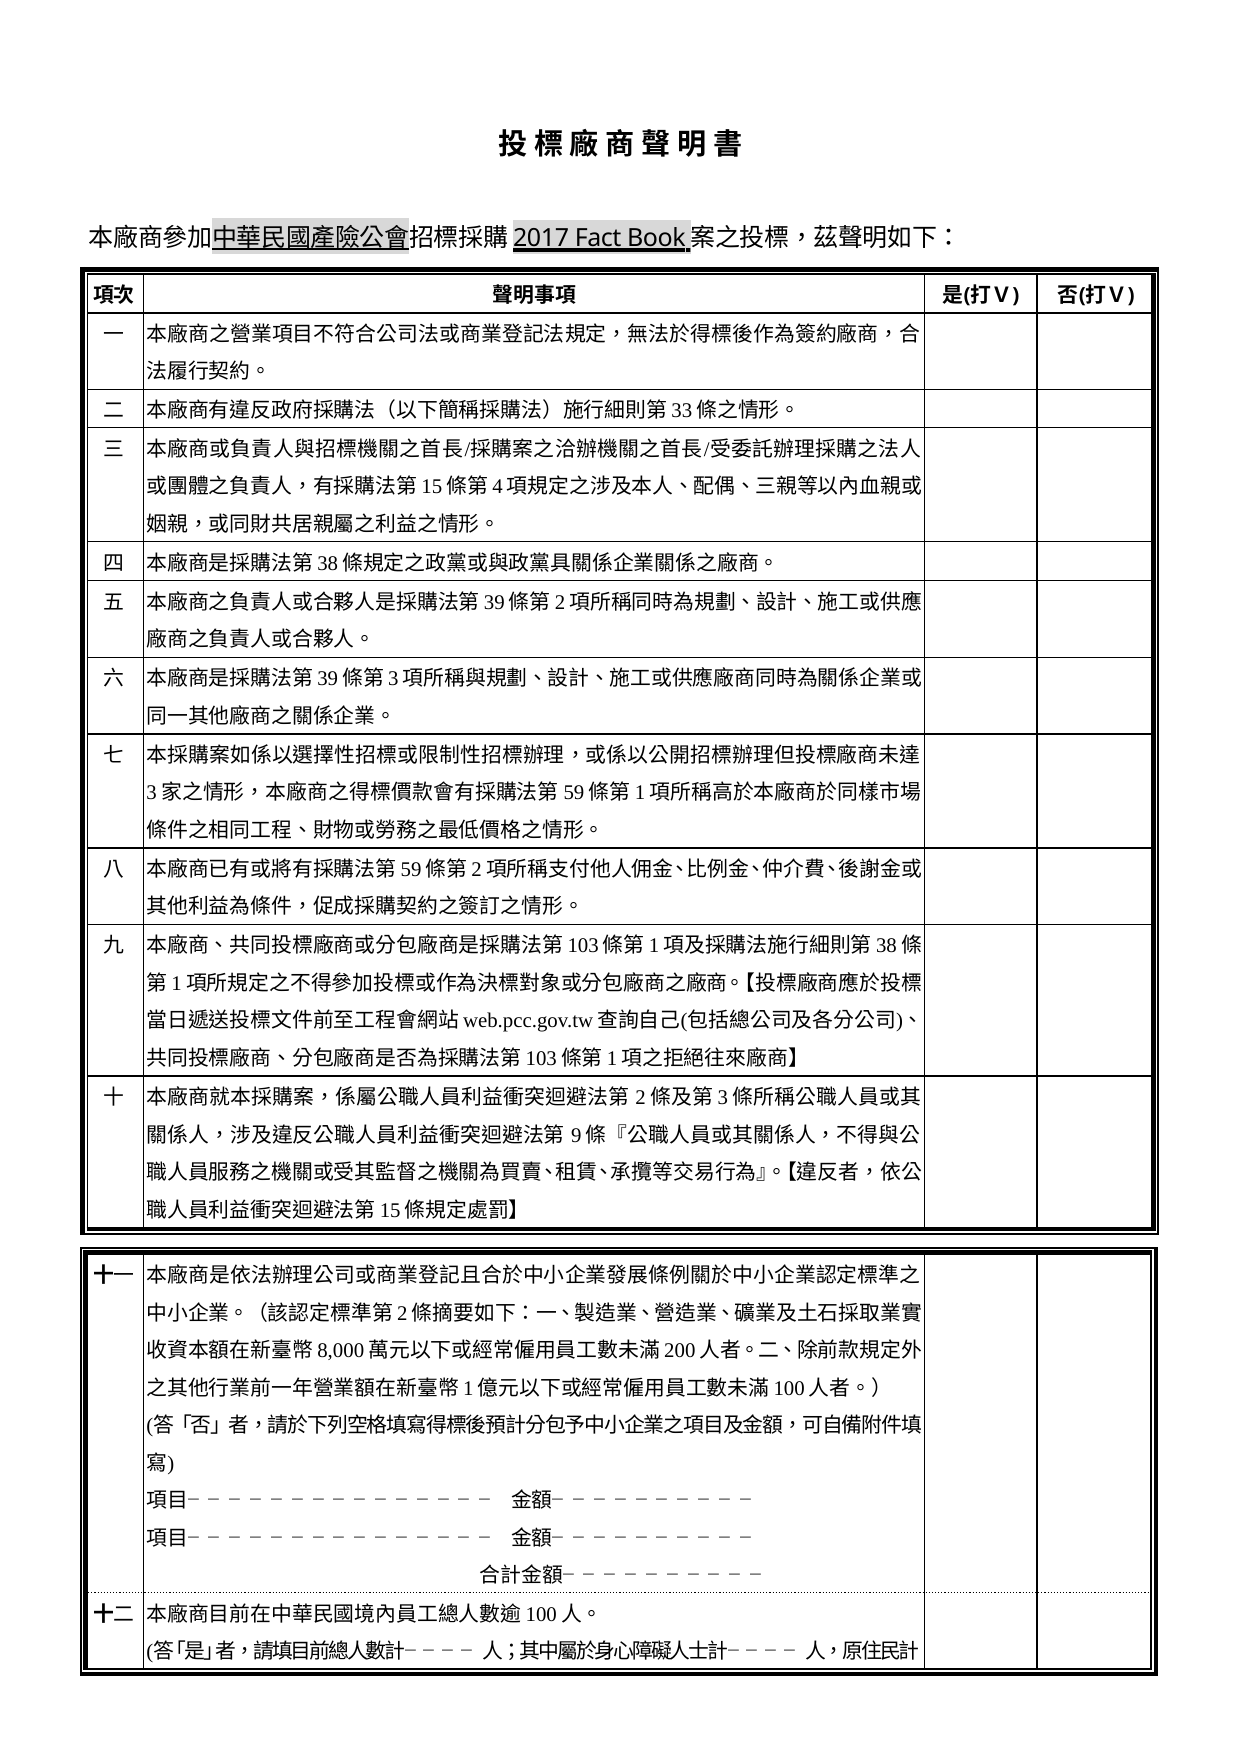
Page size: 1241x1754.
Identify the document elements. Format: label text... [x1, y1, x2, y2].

table_cell 四 [88, 542, 143, 580]
table_header [1038, 1255, 1150, 1592]
table_header [925, 1255, 1036, 1592]
table_cell 三 [88, 428, 143, 541]
table_cell [925, 542, 1036, 580]
table_header 否(打Ｖ) [1038, 275, 1151, 312]
table_cell 十二 [88, 1592, 143, 1668]
table_cell 本廠商是採購法第39條第3項所稱與規劃、設計、施工或供應廠商同時為關係企業或同一其他廠商之關係企業。 [144, 658, 924, 733]
table_cell [1038, 1077, 1151, 1227]
table_cell [1038, 735, 1151, 847]
table_cell [1038, 1592, 1150, 1668]
table_cell [1038, 314, 1151, 389]
table_cell 本廠商有違反政府採購法（以下簡稱採購法）施行細則第33條之情形。 [144, 390, 924, 427]
table_cell [1038, 925, 1151, 1075]
table_cell [925, 314, 1036, 389]
text 投 標 廠 商 聲 明 書 [89, 104, 1152, 179]
table_cell [925, 735, 1036, 847]
table_header 十一 [88, 1255, 143, 1592]
table_cell 本廠商、共同投標廠商或分包廠商是採購法第103條第1項及採購法施行細則第38條第1項所規定之不得參加投標或作為決標對象或分包廠商之廠商。【投標廠商應於投標當日遞送投標文件前至工程會網站web.pcc.gov.tw查詢自己(包括總公司及各分公司)、共同投標廠商、分包廠商是否為採購法第103條第1項之拒絕往來廠商】 [144, 925, 924, 1075]
table_header 聲明事項 [144, 275, 924, 312]
table_cell [925, 1077, 1036, 1227]
table_header 項次 [88, 275, 143, 312]
table_cell [1038, 581, 1151, 656]
table_cell [925, 658, 1036, 733]
table_cell [1038, 390, 1151, 427]
table_cell 五 [88, 581, 143, 656]
table_cell [1038, 658, 1151, 733]
table_cell 本採購案如係以選擇性招標或限制性招標辦理，或係以公開招標辦理但投標廠商未達3家之情形，本廠商之得標價款會有採購法第59條第1項所稱高於本廠商於同樣市場條件之相同工程、財物或勞務之最低價格之情形。 [144, 735, 924, 847]
table_cell 一 [88, 314, 143, 389]
table_cell [925, 849, 1036, 923]
table_cell 六 [88, 658, 143, 733]
table_cell 十 [88, 1077, 143, 1227]
table_cell [925, 925, 1036, 1075]
table_header 本廠商是依法辦理公司或商業登記且合於中小企業發展條例關於中小企業認定標準之中小企業。（該認定標準第2條摘要如下：一、製造業、營造業、礦業及土石採取業實收資本額在新臺幣8,000萬元以下或經常僱用員工數未滿200人者。二、除前款規定外之其他行業前一年營業額在新臺幣1億元以下或經常僱用員工數未滿100人者。） (答「否」者，請於下列空格填寫得標後預計分包予中小企業之項目及金額，可自備附件填寫) 項目╴╴╴╴╴╴╴╴╴╴╴╴╴╴╴ 金額╴╴╴╴╴╴╴╴╴╴ 項目╴╴╴╴╴╴╴╴╴╴╴╴╴╴╴ 金額╴╴╴╴╴╴╴╴╴╴ 合計金額╴╴╴╴╴╴╴╴╴╴ [144, 1255, 924, 1592]
table_header 是(打Ｖ) [925, 275, 1036, 312]
table_cell 八 [88, 849, 143, 923]
table_cell 二 [88, 390, 143, 427]
table_cell [1038, 542, 1151, 580]
table_cell [925, 428, 1036, 541]
table_cell 本廠商已有或將有採購法第59條第2項所稱支付他人佣金、比例金、仲介費、後謝金或其他利益為條件，促成採購契約之簽訂之情形。 [144, 849, 924, 923]
table_cell 本廠商就本採購案，係屬公職人員利益衝突迴避法第2條及第3條所稱公職人員或其關係人，涉及違反公職人員利益衝突迴避法第9條『公職人員或其關係人，不得與公職人員服務之機關或受其監督之機關為買賣、租賃、承攬等交易行為』。【違反者，依公職人員利益衝突迴避法第15條規定處罰】 [144, 1077, 924, 1227]
table_cell 本廠商之營業項目不符合公司法或商業登記法規定，無法於得標後作為簽約廠商，合法履行契約。 [144, 314, 924, 389]
table_cell [925, 1592, 1036, 1668]
table_cell 本廠商或負責人與招標機關之首長/採購案之洽辦機關之首長/受委託辦理採購之法人或團體之負責人，有採購法第15條第4項規定之涉及本人、配偶、三親等以內血親或姻親，或同財共居親屬之利益之情形。 [144, 428, 924, 541]
table_cell [1038, 849, 1151, 923]
table_cell 本廠商是採購法第38條規定之政黨或與政黨具關係企業關係之廠商。 [144, 542, 924, 580]
table_cell [925, 581, 1036, 656]
table_cell 七 [88, 735, 143, 847]
table_cell [1038, 428, 1151, 541]
table_cell 本廠商目前在中華民國境內員工總人數逾100人。 (答「是」者，請填目前總人數計╴╴╴╴人；其中屬於身心障礙人士計╴╴╴╴人，原住民計 [144, 1592, 924, 1668]
text 本廠商參加中華民國產險公會招標採購2017 Fact Book案之投標，茲聲明如下： [89, 217, 1152, 254]
table_cell 九 [88, 925, 143, 1075]
table_cell 本廠商之負責人或合夥人是採購法第39條第2項所稱同時為規劃、設計、施工或供應廠商之負責人或合夥人。 [144, 581, 924, 656]
table_cell [925, 390, 1036, 427]
